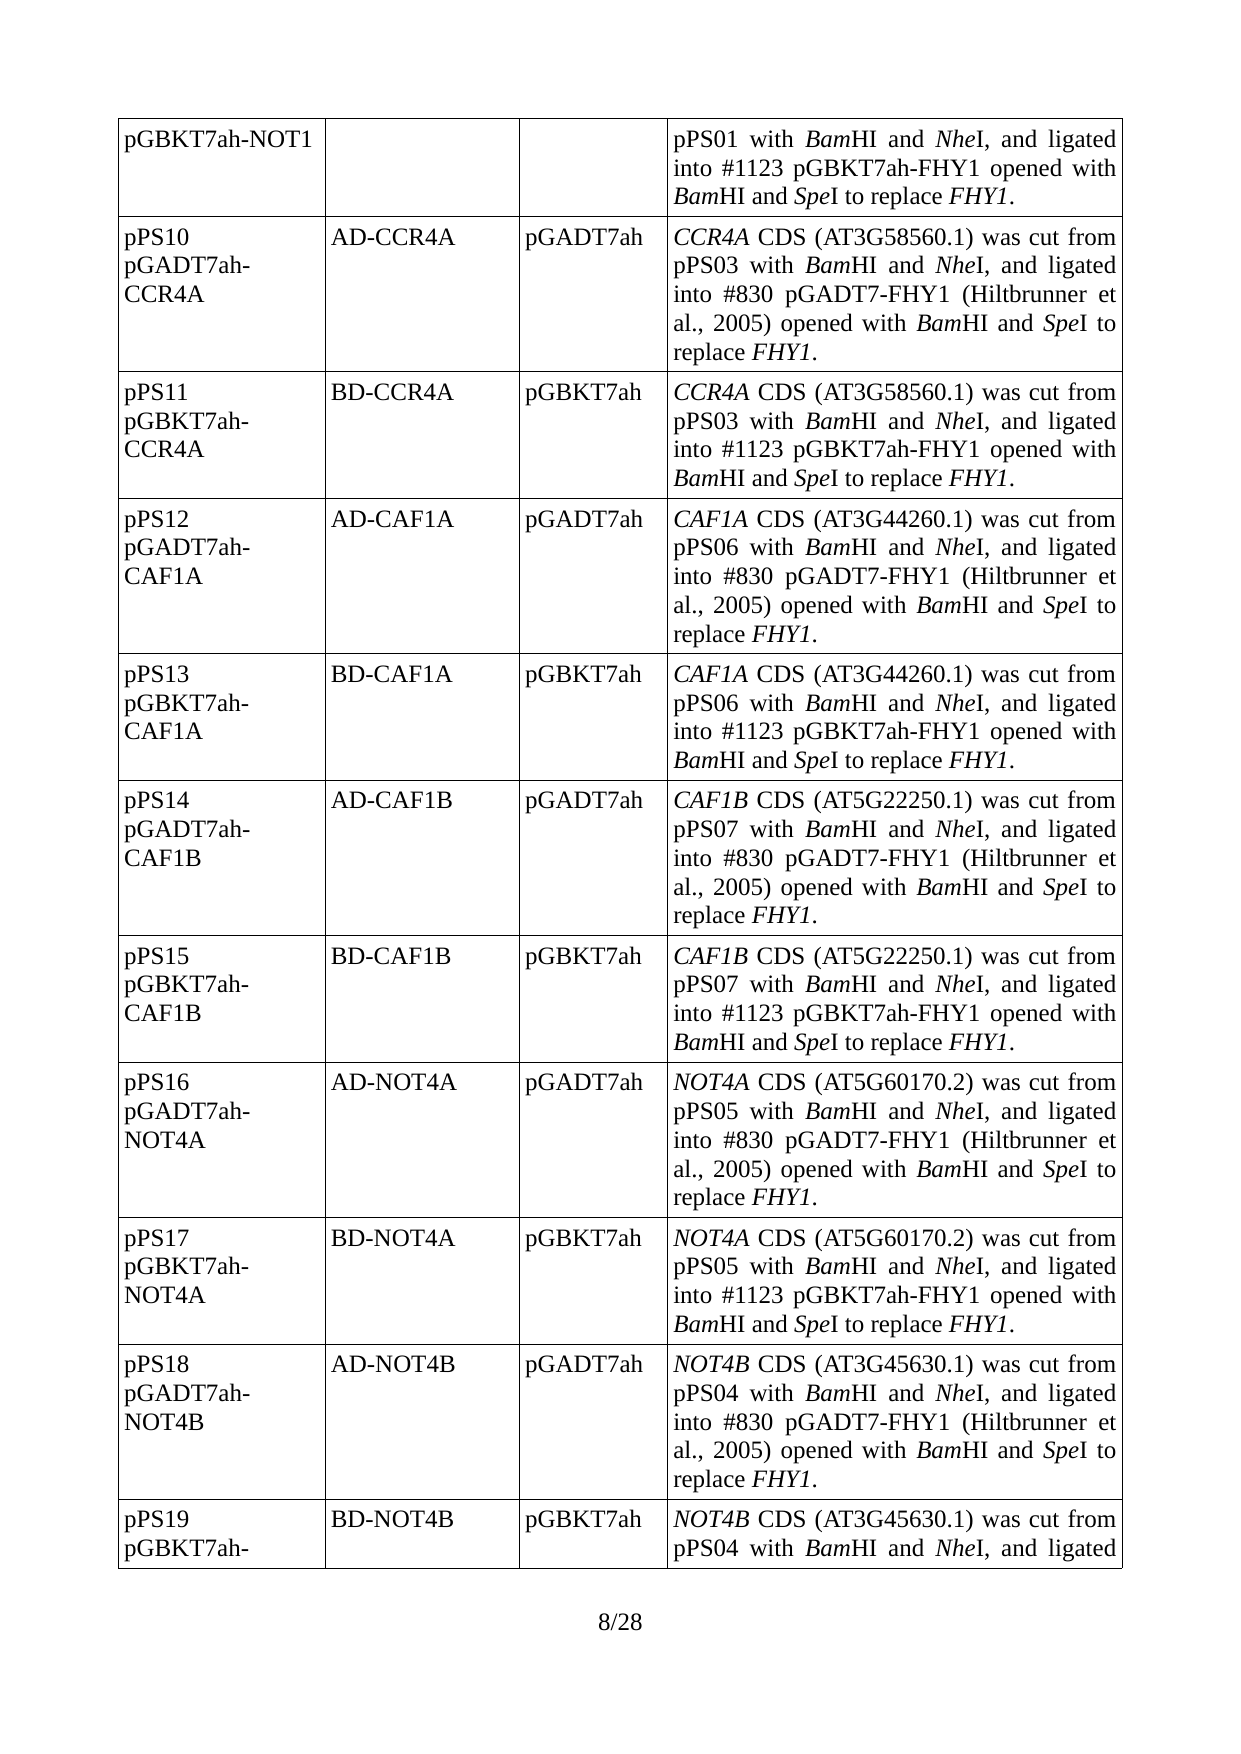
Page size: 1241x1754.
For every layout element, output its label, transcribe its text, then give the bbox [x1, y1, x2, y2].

table_cell BD-CCR4A [326, 372, 519, 498]
table_cell pGBKT7ah [520, 372, 667, 498]
table_cell AD-CAF1A [326, 499, 519, 653]
table_cell CAF1A CDS (AT3G44260.1) was cut from pPS06 with BamHI and NheI, and ligated into #830 pGADT7-FHY1 (Hiltbrunner et al., 2005) opened with BamHI and SpeI to replace FHY1. [668, 499, 1122, 653]
table_cell BD-CAF1A [326, 654, 519, 780]
table_cell pPS17 pGBKT7ah-NOT4A [119, 1218, 325, 1343]
table_cell BD-NOT4B [326, 1500, 519, 1568]
table_cell BD-NOT4A [326, 1218, 519, 1343]
table_cell AD-NOT4A [326, 1063, 519, 1217]
table_cell pGBKT7ah [520, 936, 667, 1062]
table_cell CAF1B CDS (AT5G22250.1) was cut from pPS07 with BamHI and NheI, and ligated into #1123 pGBKT7ah-FHY1 opened with BamHI and SpeI to replace FHY1. [668, 936, 1122, 1062]
table_cell pPS14 pGADT7ah-CAF1B [119, 781, 325, 935]
table_cell pGBKT7ah [520, 1500, 667, 1568]
table_cell pPS18 pGADT7ah-NOT4B [119, 1345, 325, 1499]
table_cell NOT4B CDS (AT3G45630.1) was cut from pPS04 with BamHI and NheI, and ligated [668, 1500, 1122, 1568]
table_cell AD-CCR4A [326, 217, 519, 371]
table_cell CCR4A CDS (AT3G58560.1) was cut from pPS03 with BamHI and NheI, and ligated into #1123 pGBKT7ah-FHY1 opened with BamHI and SpeI to replace FHY1. [668, 372, 1122, 498]
table_cell pGADT7ah [520, 781, 667, 935]
table_cell NOT4A CDS (AT5G60170.2) was cut from pPS05 with BamHI and NheI, and ligated into #830 pGADT7-FHY1 (Hiltbrunner et al., 2005) opened with BamHI and SpeI to replace FHY1. [668, 1063, 1122, 1217]
table_cell pGADT7ah [520, 1063, 667, 1217]
table_cell pPS10 pGADT7ah-CCR4A [119, 217, 325, 371]
table_cell pGADT7ah [520, 1345, 667, 1499]
table_cell pPS13 pGBKT7ah-CAF1A [119, 654, 325, 780]
table_cell pGBKT7ah [520, 1218, 667, 1343]
table_cell pPS16 pGADT7ah-NOT4A [119, 1063, 325, 1217]
table_cell pGBKT7ah [520, 654, 667, 780]
table_cell NOT4B CDS (AT3G45630.1) was cut from pPS04 with BamHI and NheI, and ligated into #830 pGADT7-FHY1 (Hiltbrunner et al., 2005) opened with BamHI and SpeI to replace FHY1. [668, 1345, 1122, 1499]
table_cell CAF1A CDS (AT3G44260.1) was cut from pPS06 with BamHI and NheI, and ligated into #1123 pGBKT7ah-FHY1 opened with BamHI and SpeI to replace FHY1. [668, 654, 1122, 780]
table_cell pPS11 pGBKT7ah-CCR4A [119, 372, 325, 498]
table_cell pPS01 with BamHI and NheI, and ligated into #1123 pGBKT7ah-FHY1 opened with BamHI and SpeI to replace FHY1. [668, 119, 1122, 216]
table_cell pPS19 pGBKT7ah- [119, 1500, 325, 1568]
table_cell AD-NOT4B [326, 1345, 519, 1499]
table_cell [326, 119, 519, 216]
table_cell pGBKT7ah-NOT1 [119, 119, 325, 216]
table_cell pGADT7ah [520, 217, 667, 371]
table_cell pPS15 pGBKT7ah-CAF1B [119, 936, 325, 1062]
table_cell AD-CAF1B [326, 781, 519, 935]
table_cell pGADT7ah [520, 499, 667, 653]
table_cell CAF1B CDS (AT5G22250.1) was cut from pPS07 with BamHI and NheI, and ligated into #830 pGADT7-FHY1 (Hiltbrunner et al., 2005) opened with BamHI and SpeI to replace FHY1. [668, 781, 1122, 935]
table_cell pPS12 pGADT7ah-CAF1A [119, 499, 325, 653]
table_cell BD-CAF1B [326, 936, 519, 1062]
table_cell NOT4A CDS (AT5G60170.2) was cut from pPS05 with BamHI and NheI, and ligated into #1123 pGBKT7ah-FHY1 opened with BamHI and SpeI to replace FHY1. [668, 1218, 1122, 1343]
table_cell CCR4A CDS (AT3G58560.1) was cut from pPS03 with BamHI and NheI, and ligated into #830 pGADT7-FHY1 (Hiltbrunner et al., 2005) opened with BamHI and SpeI to replace FHY1. [668, 217, 1122, 371]
table_cell [520, 119, 667, 216]
